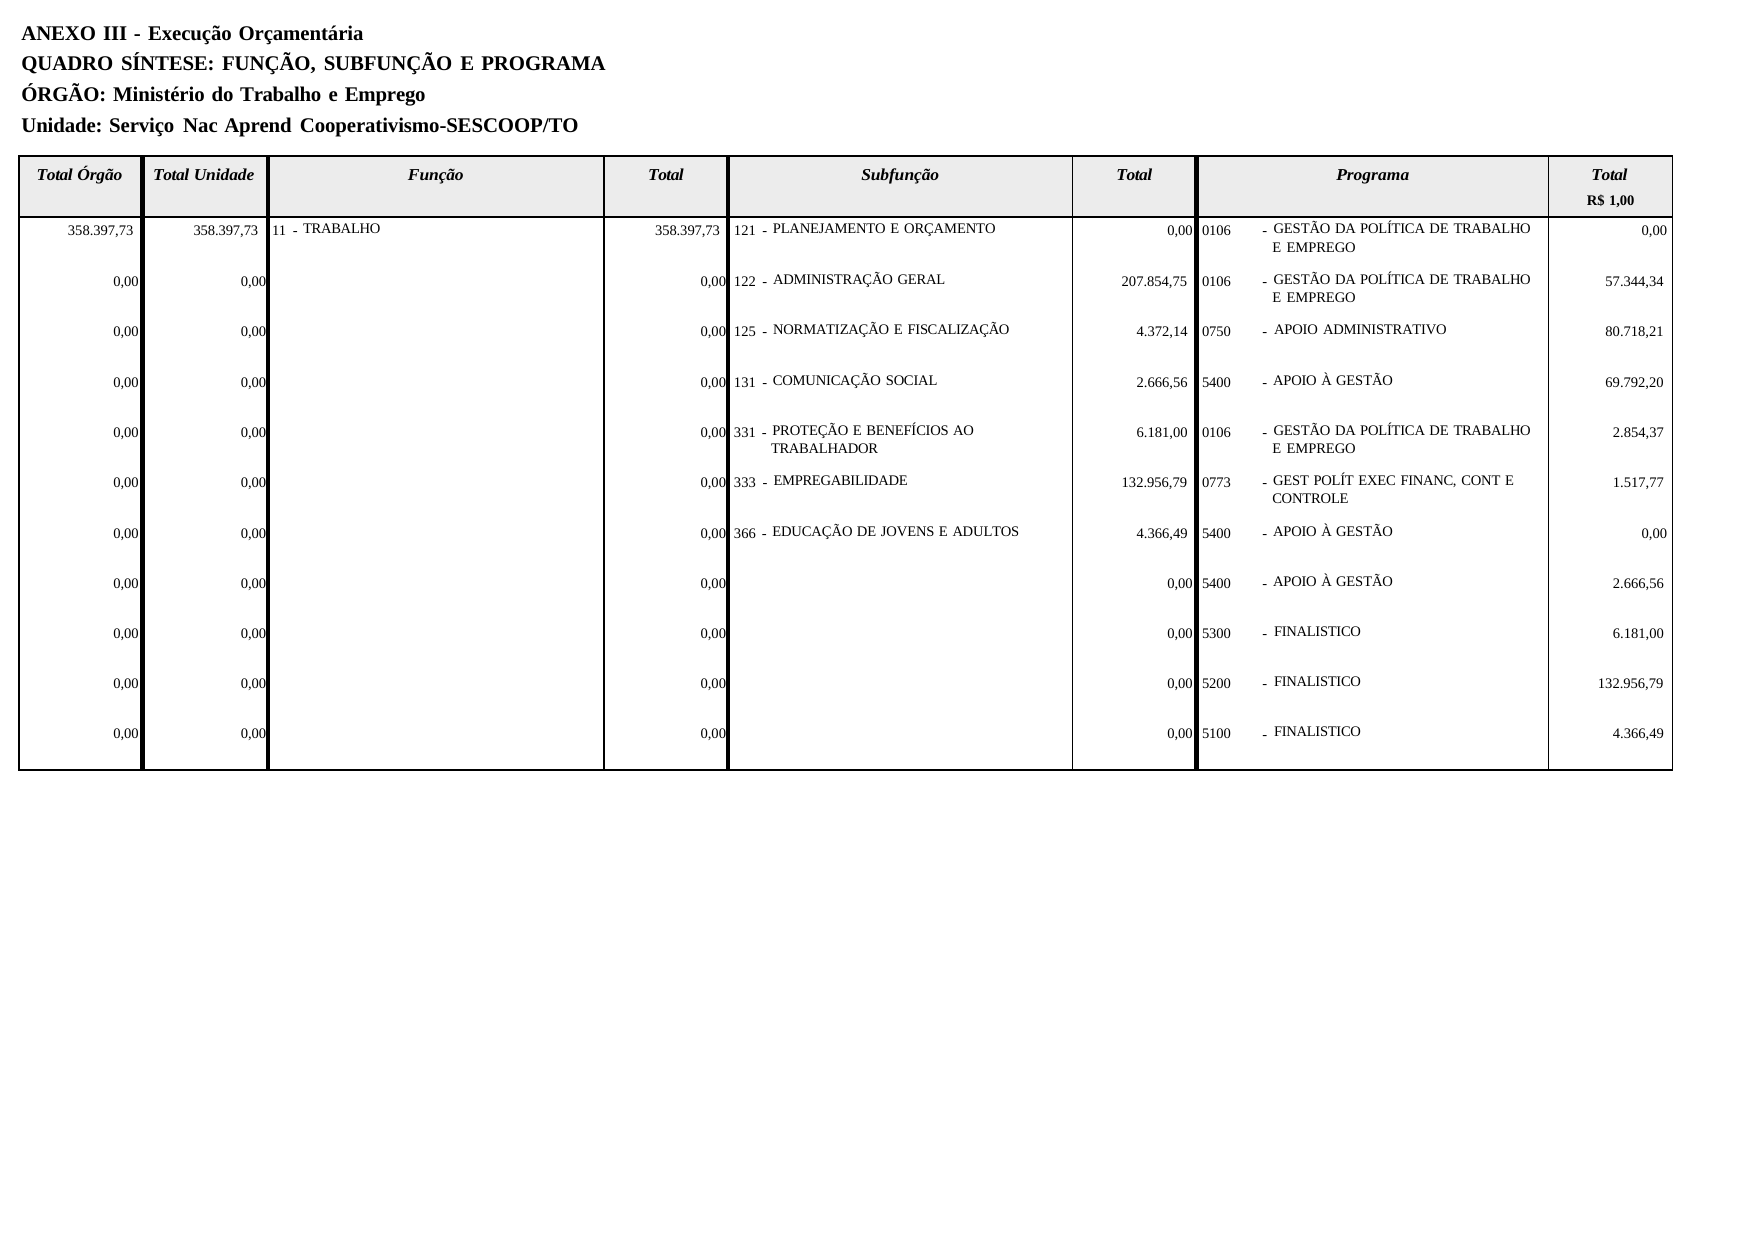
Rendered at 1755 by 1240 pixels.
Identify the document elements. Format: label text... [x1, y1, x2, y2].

table_cell [1549, 439, 1672, 463]
table_cell 0,00 [1073, 656, 1194, 707]
table_cell 4.366,49 [1073, 514, 1194, 556]
table_cell 131 - COMUNICAÇÃO SOCIAL [730, 355, 1072, 405]
table_cell 0,00 [145, 464, 266, 489]
table_cell 0,00 [605, 556, 726, 606]
table_cell 6.181,00 [1073, 405, 1194, 439]
table_cell 0,00 [1073, 556, 1194, 606]
table_cell 0,00 [605, 405, 726, 439]
table_cell 5100 [1199, 707, 1248, 769]
table_cell 0106 [1199, 262, 1248, 288]
table_cell 0,00 [145, 405, 266, 439]
table_cell [20, 490, 140, 514]
table_cell 358.397,73 [20, 218, 140, 238]
table_cell 0,00 [145, 514, 266, 556]
table_cell 0,00 [1073, 218, 1194, 238]
table_cell 0,00 [145, 313, 266, 355]
table_cell 5400 [1199, 355, 1248, 405]
table_cell 1.517,77 [1549, 464, 1672, 489]
table_cell 0,00 [605, 355, 726, 405]
table_cell 0,00 [605, 514, 726, 556]
table_cell 122 - ADMINISTRAÇÃO GERAL [730, 262, 1072, 288]
table_cell 2.666,56 [1549, 556, 1672, 606]
table_cell 80.718,21 [1549, 313, 1672, 355]
table_cell [605, 288, 726, 313]
table_cell 0106 [1199, 405, 1248, 439]
table_cell 0,00 [20, 514, 140, 556]
table_cell 5400 [1199, 514, 1248, 556]
table_header Total R$ 1,00 [1549, 157, 1672, 216]
table_cell 0,00 [20, 556, 140, 606]
table_cell - GESTÃO DA POLÍTICA DE TRABALHO [1248, 262, 1548, 288]
table_cell 0,00 [605, 262, 726, 288]
table_cell [1073, 439, 1194, 463]
table_cell 331 - PROTEÇÃO E BENEFÍCIOS AO [730, 405, 1072, 439]
table_cell 4.372,14 [1073, 313, 1194, 355]
table_cell 0,00 [1549, 218, 1672, 238]
table_cell 132.956,79 [1073, 464, 1194, 489]
table_cell TRABALHADOR [730, 439, 1072, 463]
table_cell 132.956,79 [1549, 656, 1672, 707]
table_cell 2.854,37 [1549, 405, 1672, 439]
table_cell [1199, 439, 1248, 463]
table_cell 0773 [1199, 464, 1248, 489]
table_cell - FINALISTICO [1248, 707, 1548, 769]
table_cell - GESTÃO DA POLÍTICA DE TRABALHO [1248, 218, 1548, 238]
table_cell - APOIO À GESTÃO [1248, 556, 1548, 606]
table_cell 0,00 [145, 355, 266, 405]
text Unidade: Serviço Nac Aprend Cooperativismo-SESCOOP/TO [21, 113, 1685, 137]
table_cell 6.181,00 [1549, 606, 1672, 656]
table_cell 69.792,20 [1549, 355, 1672, 405]
table_cell E EMPREGO [1248, 439, 1548, 463]
table_cell 2.666,56 [1073, 355, 1194, 405]
table_cell 0,00 [20, 656, 140, 707]
table_header Programa [1199, 157, 1548, 216]
table_cell 5200 [1199, 656, 1248, 707]
table_header Total Órgão [20, 157, 140, 216]
table_cell [1073, 238, 1194, 262]
table_cell [1199, 288, 1248, 313]
table_header Subfunção [730, 157, 1072, 216]
table_cell [1073, 288, 1194, 313]
table_cell 207.854,75 [1073, 262, 1194, 288]
table_cell 0750 [1199, 313, 1248, 355]
table_cell [145, 439, 266, 463]
table_cell 0,00 [20, 313, 140, 355]
table_cell 0,00 [605, 606, 726, 656]
table_cell 0,00 [1549, 514, 1672, 556]
table_cell 121 - PLANEJAMENTO E ORÇAMENTO [730, 218, 1072, 238]
table_cell 4.366,49 [1549, 707, 1672, 769]
table_cell [20, 288, 140, 313]
table_cell - APOIO ADMINISTRATIVO [1248, 313, 1548, 355]
table_cell [1549, 288, 1672, 313]
table_cell CONTROLE [1248, 490, 1548, 514]
table_cell 5400 [1199, 556, 1248, 606]
table_cell 333 - EMPREGABILIDADE [730, 464, 1072, 489]
table_cell E EMPREGO [1248, 238, 1548, 262]
table_cell [1199, 238, 1248, 262]
table_cell 125 - NORMATIZAÇÃO E FISCALIZAÇÃO [730, 313, 1072, 355]
table_cell 0,00 [1073, 606, 1194, 656]
table_cell 0,00 [145, 556, 266, 606]
table_header Total [1073, 157, 1194, 216]
table_cell [730, 490, 1072, 514]
table_cell [730, 238, 1072, 262]
table_cell 366 - EDUCAÇÃO DE JOVENS E ADULTOS [730, 514, 1072, 769]
table_cell 0,00 [605, 464, 726, 489]
table_cell 5300 [1199, 606, 1248, 656]
text ANEXO III - Execução Orçamentária [21, 21, 1685, 44]
table_cell [20, 439, 140, 463]
table_cell [145, 238, 266, 262]
table_cell 11 - TRABALHO [270, 218, 603, 769]
table_cell - APOIO À GESTÃO [1248, 514, 1548, 556]
table_cell [145, 490, 266, 514]
table_cell [145, 288, 266, 313]
table_cell 0,00 [20, 262, 140, 288]
table_cell 0,00 [605, 656, 726, 707]
table_cell - FINALISTICO [1248, 656, 1548, 707]
table_cell [20, 238, 140, 262]
table_cell 0,00 [145, 262, 266, 288]
table_cell - APOIO À GESTÃO [1248, 355, 1548, 405]
table_cell 0,00 [1073, 707, 1194, 769]
table_cell 0,00 [605, 707, 726, 769]
table_cell [1549, 238, 1672, 262]
table_cell 0,00 [20, 464, 140, 489]
table_cell 0,00 [20, 707, 140, 769]
table_cell 0,00 [20, 606, 140, 656]
table_cell 0,00 [145, 707, 266, 769]
table_header Total Unidade [145, 157, 266, 216]
table_cell - FINALISTICO [1248, 606, 1548, 656]
table_cell [1199, 490, 1248, 514]
table_cell 0,00 [605, 313, 726, 355]
table_cell [1073, 490, 1194, 514]
text ÓRGÃO: Ministério do Trabalho e Emprego [21, 82, 1685, 106]
table_cell 0,00 [20, 405, 140, 439]
table_cell 57.344,34 [1549, 262, 1672, 288]
table_header Função [270, 157, 603, 216]
table_cell E EMPREGO [1248, 288, 1548, 313]
table_cell [605, 490, 726, 514]
table_cell 0,00 [145, 656, 266, 707]
table_cell - GESTÃO DA POLÍTICA DE TRABALHO [1248, 405, 1548, 439]
table_cell 0106 [1199, 218, 1248, 238]
table_cell 0,00 [145, 606, 266, 656]
table_cell [605, 439, 726, 463]
text QUADRO SÍNTESE: FUNÇÃO, SUBFUNÇÃO E PROGRAMA [21, 51, 1685, 75]
table_cell [730, 288, 1072, 313]
table_cell [605, 238, 726, 262]
table_cell 0,00 [20, 355, 140, 405]
table_header Total [605, 157, 726, 216]
table_cell - GEST POLÍT EXEC FINANC, CONT E [1248, 464, 1548, 489]
table_cell 358.397,73 [145, 218, 266, 238]
table_cell [1549, 490, 1672, 514]
table_cell 358.397,73 [605, 218, 726, 238]
